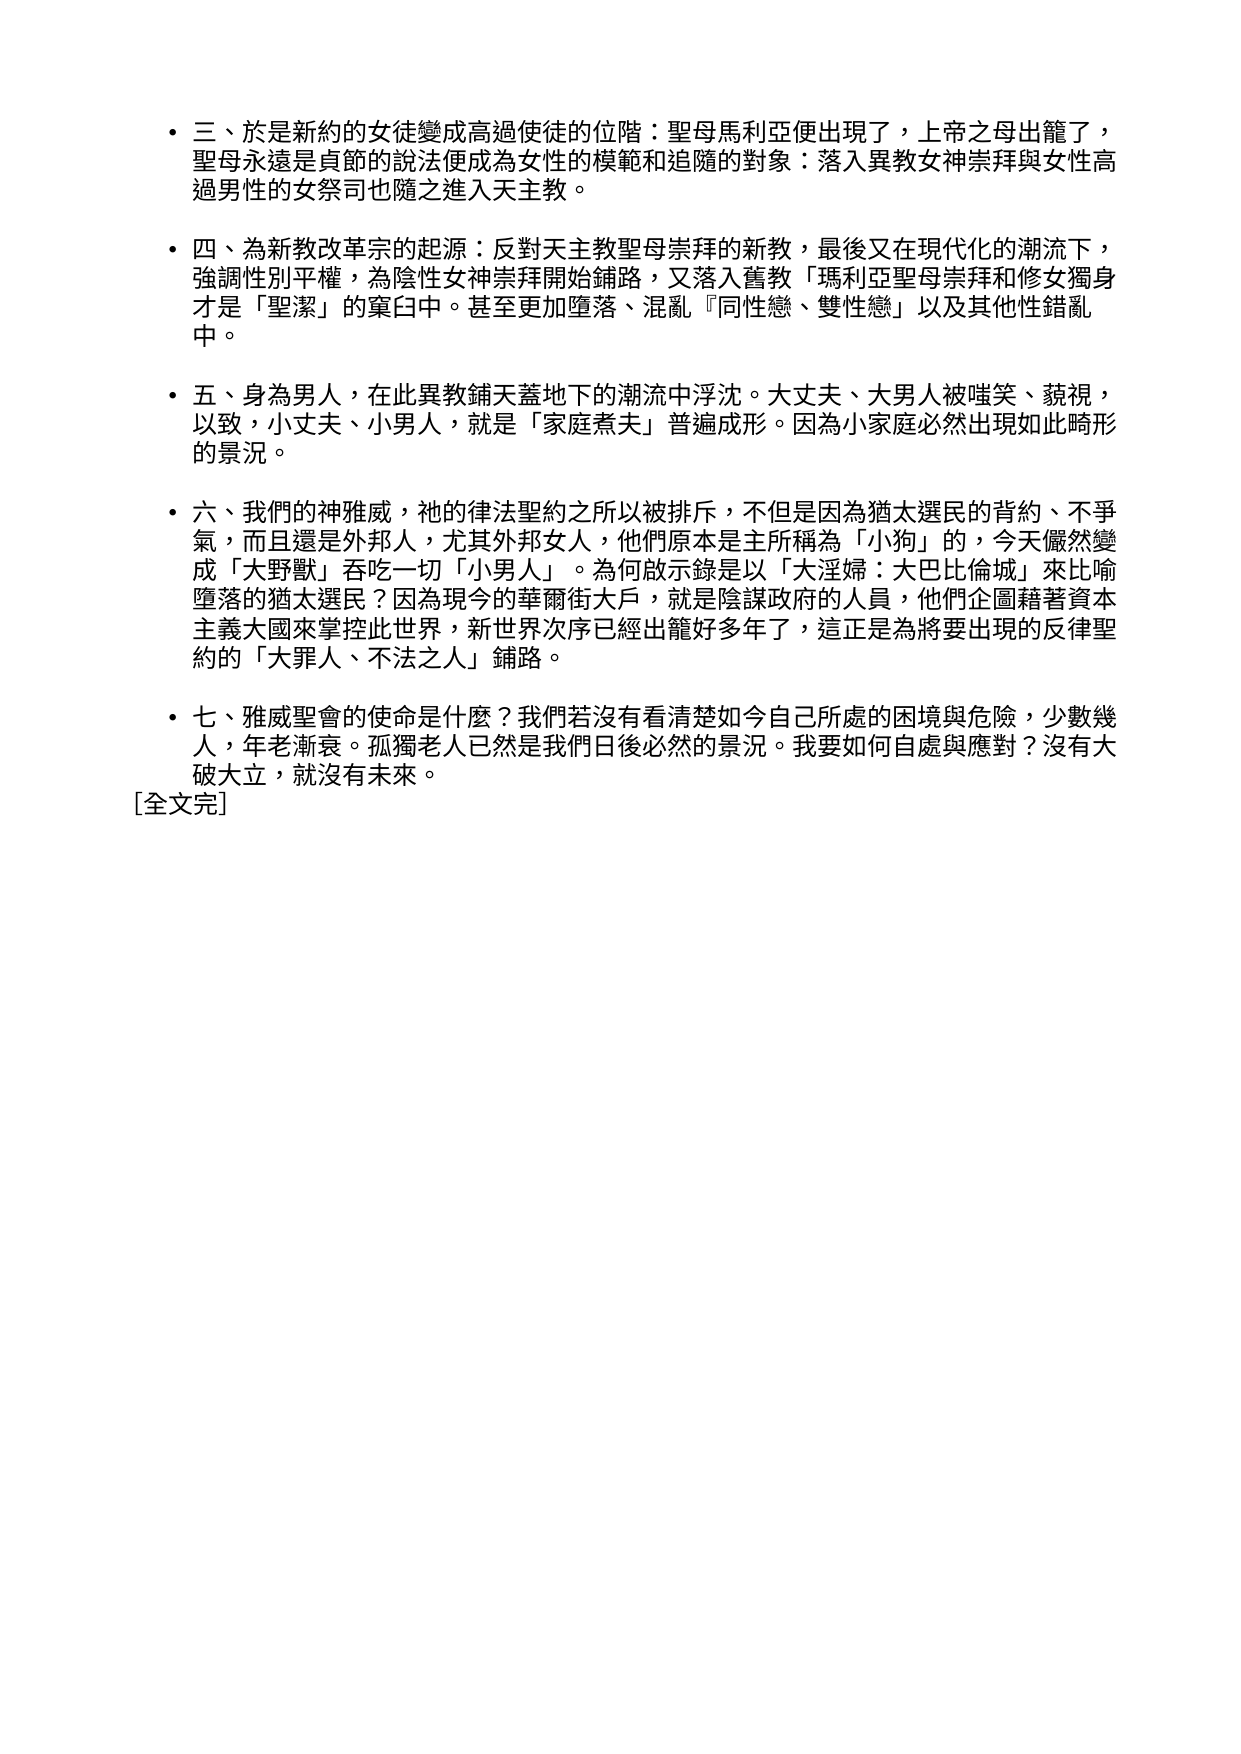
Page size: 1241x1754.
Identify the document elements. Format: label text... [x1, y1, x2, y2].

text ［全文完］ [118, 790, 1122, 819]
list 六、我們的神雅威，祂的律法聖約之所以被排斥，不但是因為猶太選民的背約、不爭氣，而且還是外邦人，尤其外邦女人，他們原本是主所稱為「小狗」的，今天儼然變成「大野獸」吞吃一切「小男人」。為何啟示錄是以「大淫婦：大巴比倫城」來比喻墮落的猶太選民？因為現今的華爾街大戶，就是陰謀政府的人員，他們企圖藉著資本主義大國來掌控此世界，新世界次序已經出籠好多年了，這正是為將要出現的反律聖約的「大罪人、不法之人」鋪路。 [177, 498, 1122, 673]
list 四、為新教改革宗的起源：反對天主教聖母崇拜的新教，最後又在現代化的潮流下，強調性別平權，為陰性女神崇拜開始鋪路，又落入舊教「瑪利亞聖母崇拜和修女獨身才是「聖潔」的窠臼中。甚至更加墮落、混亂『同性戀、雙性戀」以及其他性錯亂中。 [177, 235, 1122, 352]
list 三、於是新約的女徒變成高過使徒的位階：聖母馬利亞便出現了，上帝之母出籠了，聖母永遠是貞節的說法便成為女性的模範和追隨的對象：落入異教女神崇拜與女性高過男性的女祭司也隨之進入天主教。 [177, 118, 1122, 206]
list 七、雅威聖會的使命是什麼？我們若沒有看清楚如今自己所處的困境與危險，少數幾人，年老漸衰。孤獨老人已然是我們日後必然的景況。我要如何自處與應對？沒有大破大立，就沒有未來。 [177, 703, 1122, 790]
list 五、身為男人，在此異教鋪天蓋地下的潮流中浮沈。大丈夫、大男人被嗤笑、藐視，以致，小丈夫、小男人，就是「家庭煮夫」普遍成形。因為小家庭必然出現如此畸形的景況。 [177, 381, 1122, 469]
